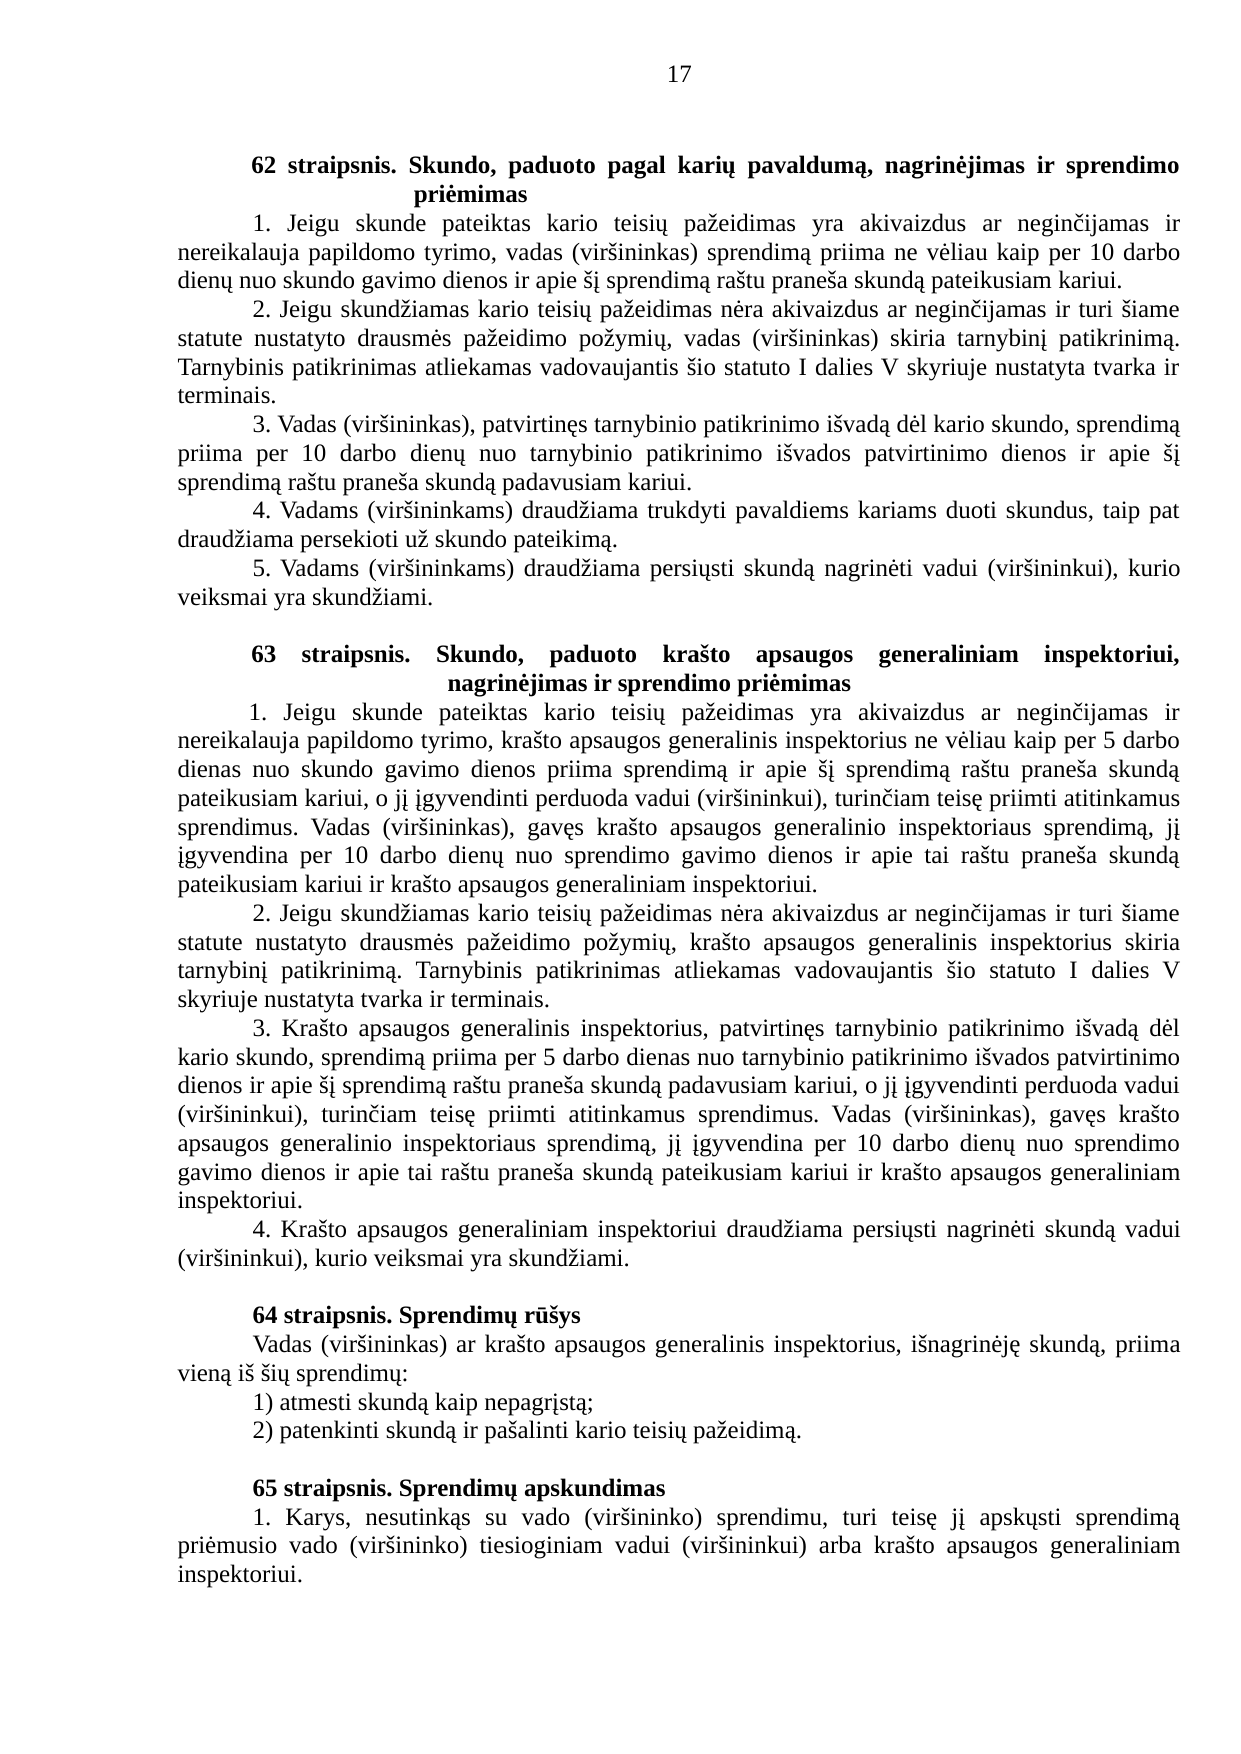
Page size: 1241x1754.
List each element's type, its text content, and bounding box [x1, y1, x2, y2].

text 3. Krašto apsaugos generalinis inspektorius, patvirtinęs tarnybinio patikrinimo išvadą dėl kario skundo, sprendimą priima per 5 darbo dienas nuo tarnybinio patikrinimo išvados patvirtinimo dienos ir apie šį sprendimą raštu praneša skundą padavusiam kariui, o jį įgyvendinti perduoda vadui (viršininkui), turinčiam teisę priimti atitinkamus sprendimus. Vadas (viršininkas), gavęs krašto apsaugos generalinio inspektoriaus sprendimą, jį įgyvendina per 10 darbo dienų nuo sprendimo gavimo dienos ir apie tai raštu praneša skundą pateikusiam kariui ir krašto apsaugos generaliniam inspektoriui. [177, 1013, 1181, 1214]
text 3. Vadas (viršininkas), patvirtinęs tarnybinio patikrinimo išvadą dėl kario skundo, sprendimą priima per 10 darbo dienų nuo tarnybinio patikrinimo išvados patvirtinimo dienos ir apie šį sprendimą raštu praneša skundą padavusiam kariui. [177, 409, 1181, 496]
text 1. Jeigu skunde pateiktas kario teisių pažeidimas yra akivaizdus ar neginčijamas ir nereikalauja papildomo tyrimo, krašto apsaugos generalinis inspektorius ne vėliau kaip per 5 darbo dienas nuo skundo gavimo dienos priima sprendimą ir apie šį sprendimą raštu praneša skundą pateikusiam kariui, o jį įgyvendinti perduoda vadui (viršininkui), turinčiam teisę priimti atitinkamus sprendimus. Vadas (viršininkas), gavęs krašto apsaugos generalinio inspektoriaus sprendimą, jį įgyvendina per 10 darbo dienų nuo sprendimo gavimo dienos ir apie tai raštu praneša skundą pateikusiam kariui ir krašto apsaugos generaliniam inspektoriui. [177, 697, 1181, 898]
text 5. Vadams (viršininkams) draudžiama persiųsti skundą nagrinėti vadui (viršininkui), kurio veiksmai yra skundžiami. [177, 553, 1181, 611]
text 63 straipsnis. Skundo, paduoto krašto apsaugos generaliniam inspektoriui, nagrinėjimas ir sprendimo priėmimas [251, 639, 1181, 697]
text 1) atmesti skundą kaip nepagrįstą; [177, 1387, 1181, 1416]
text 62 straipsnis. Skundo, paduoto pagal karių pavaldumą, nagrinėjimas ir sprendimo priėmimas [251, 151, 1181, 208]
text 2. Jeigu skundžiamas kario teisių pažeidimas nėra akivaizdus ar neginčijamas ir turi šiame statute nustatyto drausmės pažeidimo požymių, krašto apsaugos generalinis inspektorius skiria tarnybinį patikrinimą. Tarnybinis patikrinimas atliekamas vadovaujantis šio statuto I dalies V skyriuje nustatyta tvarka ir terminais. [177, 898, 1181, 1013]
text 1. Karys, nesutinkąs su vado (viršininko) sprendimu, turi teisę jį apskųsti sprendimą priėmusio vado (viršininko) tiesioginiam vadui (viršininkui) arba krašto apsaugos generaliniam inspektoriui. [177, 1502, 1181, 1588]
text 2) patenkinti skundą ir pašalinti kario teisių pažeidimą. [177, 1416, 1181, 1444]
text 2. Jeigu skundžiamas kario teisių pažeidimas nėra akivaizdus ar neginčijamas ir turi šiame statute nustatyto drausmės pažeidimo požymių, vadas (viršininkas) skiria tarnybinį patikrinimą. Tarnybinis patikrinimas atliekamas vadovaujantis šio statuto I dalies V skyriuje nustatyta tvarka ir terminais. [177, 294, 1181, 409]
text 1. Jeigu skunde pateiktas kario teisių pažeidimas yra akivaizdus ar neginčijamas ir nereikalauja papildomo tyrimo, vadas (viršininkas) sprendimą priima ne vėliau kaip per 10 darbo dienų nuo skundo gavimo dienos ir apie šį sprendimą raštu praneša skundą pateikusiam kariui. [177, 208, 1181, 294]
text Vadas (viršininkas) ar krašto apsaugos generalinis inspektorius, išnagrinėję skundą, priima vieną iš šių sprendimų: [177, 1329, 1181, 1387]
text 4. Vadams (viršininkams) draudžiama trukdyti pavaldiems kariams duoti skundus, taip pat draudžiama persekioti už skundo pateikimą. [177, 496, 1181, 553]
text 65 straipsnis. Sprendimų apskundimas [177, 1473, 1181, 1502]
text 64 straipsnis. Sprendimų rūšys [177, 1301, 1181, 1329]
text 4. Krašto apsaugos generaliniam inspektoriui draudžiama persiųsti nagrinėti skundą vadui (viršininkui), kurio veiksmai yra skundžiami. [177, 1214, 1181, 1272]
